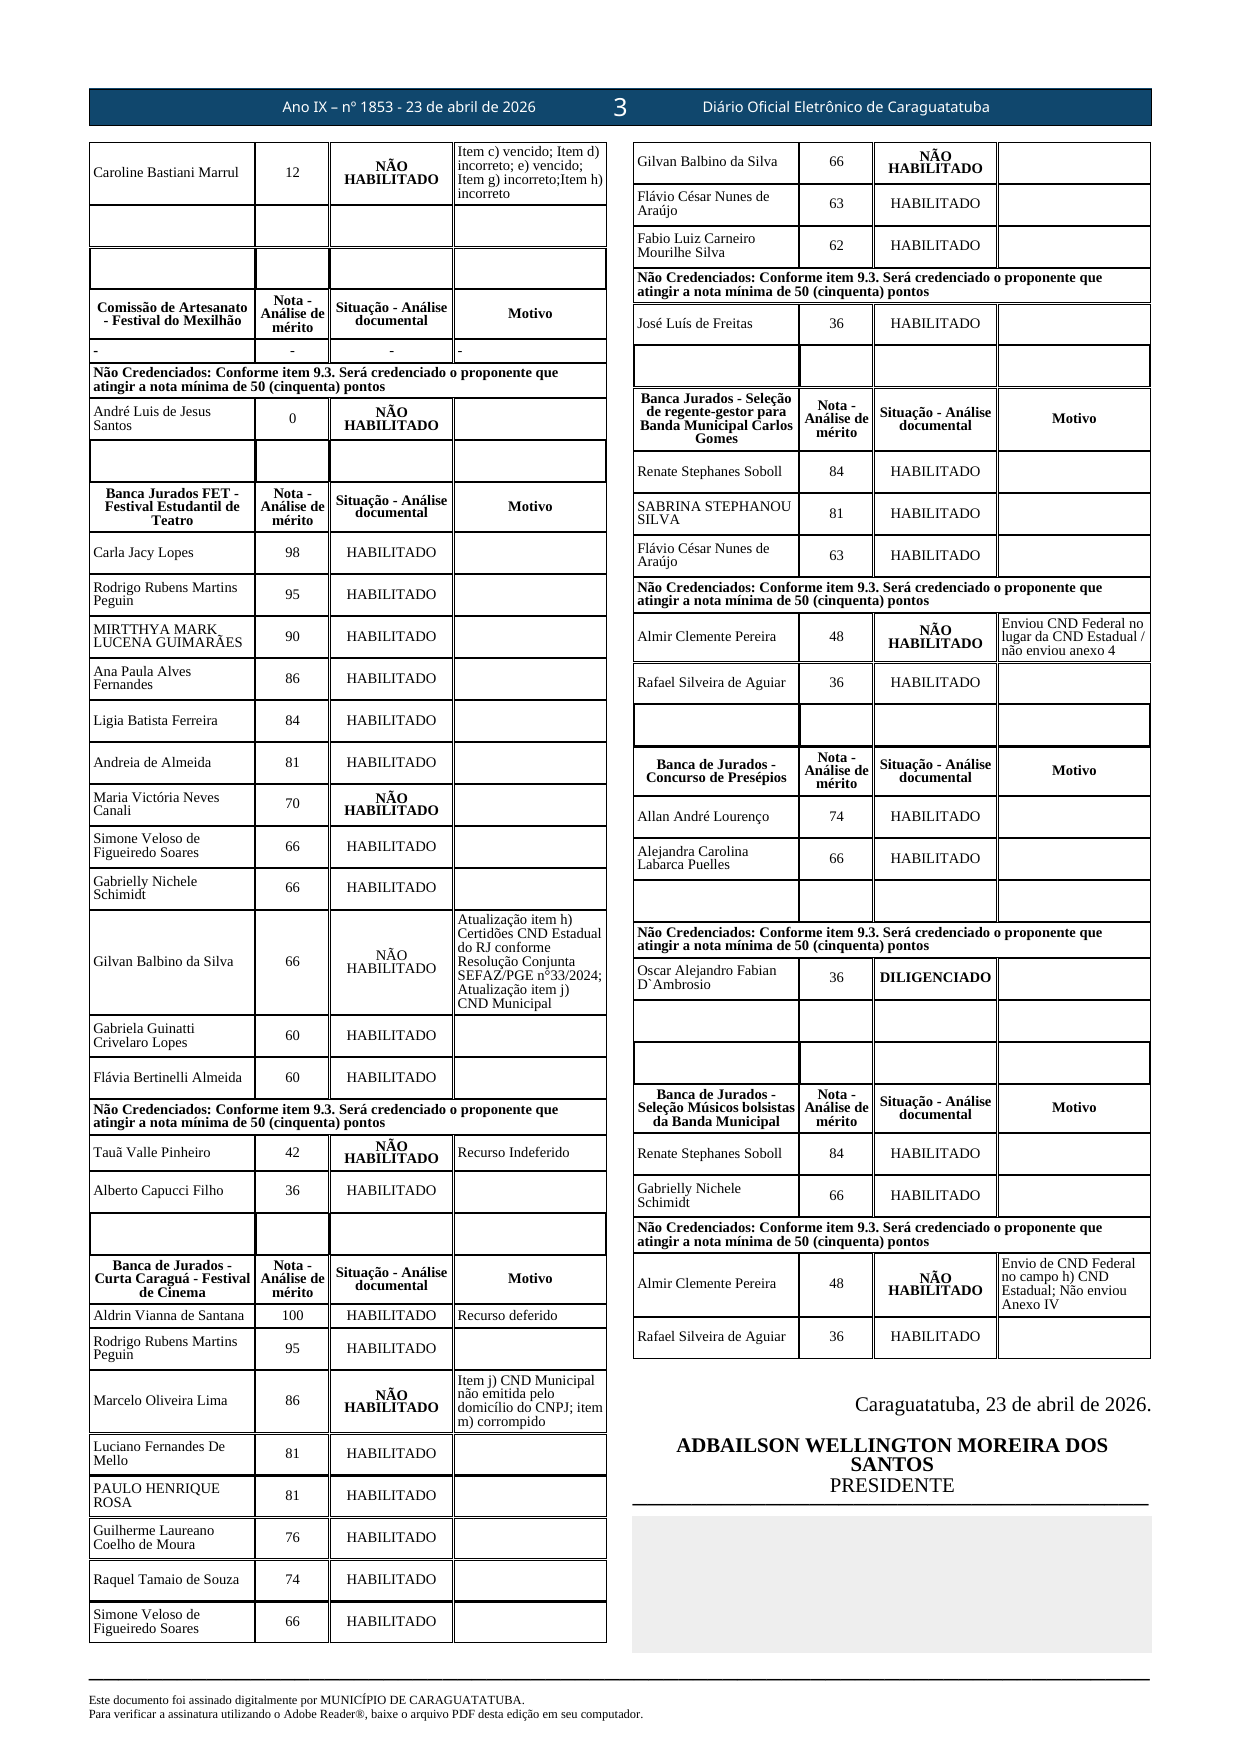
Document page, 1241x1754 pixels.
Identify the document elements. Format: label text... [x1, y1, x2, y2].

table_cell HABILITADO [331, 1519, 452, 1558]
table_cell Situação - Análise documental [875, 748, 996, 795]
table_cell [999, 452, 1150, 492]
table_cell [635, 1043, 798, 1083]
text ADBAILSON WELLINGTON MOREIRA DOS SANTOS [632, 1436, 1152, 1476]
table_cell Motivo [455, 1256, 606, 1303]
table_cell [875, 346, 996, 386]
table_cell [999, 143, 1150, 183]
table_cell Fabio Luiz Carneiro Mourilhe Silva [634, 227, 798, 267]
table_cell Almir Clemente Pereira [634, 1254, 798, 1316]
table_cell [455, 1172, 606, 1212]
table_cell Rodrigo Rubens Martins Peguin [90, 575, 254, 615]
table_cell NÃO HABILITADO [875, 614, 996, 661]
table_cell [455, 1603, 606, 1642]
table_cell [331, 206, 452, 246]
table_cell 81 [256, 743, 328, 783]
table_cell HABILITADO [331, 743, 452, 783]
table_cell Não Credenciados: Conforme item 9.3. Será credenciado o proponente que atingir a nota mínima de 50 (cinquenta) pontos [634, 1218, 1150, 1252]
table_cell Motivo [999, 748, 1150, 795]
table_cell 36 [800, 664, 872, 703]
table_cell Andreia de Almeida [90, 743, 254, 783]
table_cell HABILITADO [331, 533, 452, 573]
table_cell Raquel Tamaio de Souza [90, 1561, 254, 1600]
table_cell Nota - Análise de mérito [256, 290, 328, 338]
table_cell [999, 881, 1150, 921]
table_cell Banca de Jurados - Seleção Músicos bolsistas da Banda Municipal [634, 1085, 798, 1132]
table_cell Motivo [999, 389, 1150, 450]
table_cell Flávio César Nunes de Araújo [634, 185, 798, 225]
table_cell Item c) vencido; Item d) incorreto; e) vencido; Item g) incorreto;Item h) incorreto [455, 143, 606, 204]
table_cell Gilvan Balbino da Silva [90, 911, 254, 1014]
table_cell HABILITADO [331, 1329, 452, 1369]
table_cell [455, 206, 606, 246]
table_cell [455, 533, 606, 573]
table_cell MIRTTHYA MARK LUCENA GUIMARÃES [90, 617, 254, 657]
table_cell José Luís de Freitas [634, 305, 798, 344]
table_cell Aldrin Vianna de Santana [90, 1305, 254, 1327]
table_cell [999, 494, 1150, 534]
table_cell [455, 575, 606, 615]
table_cell HABILITADO [331, 1603, 452, 1642]
table_cell Ligia Batista Ferreira [90, 701, 254, 741]
table_cell HABILITADO [875, 452, 996, 492]
table_cell 95 [256, 575, 328, 615]
table_cell [455, 249, 605, 288]
table_cell Nota - Análise de mérito [256, 483, 328, 531]
table_cell 36 [256, 1172, 328, 1212]
table_cell [91, 441, 254, 481]
table_cell 95 [256, 1329, 328, 1369]
table_cell HABILITADO [875, 227, 996, 267]
table_cell [455, 1214, 605, 1254]
table_cell [875, 881, 996, 921]
table_cell Nota - Análise de mérito [800, 1085, 872, 1132]
table_cell 66 [800, 1176, 872, 1216]
table_cell Recurso Indeferido [455, 1136, 606, 1170]
table_cell André Luis de Jesus Santos [90, 399, 254, 439]
table_cell [455, 659, 606, 699]
table_cell [999, 185, 1150, 225]
table_cell Gabrielly Nichele Schimidt [90, 869, 254, 909]
table_cell Oscar Alejandro Fabian D`Ambrosio [634, 959, 798, 999]
table_cell HABILITADO [875, 797, 996, 837]
table_cell Enviou CND Federal no lugar da CND Estadual / não enviou anexo 4 [999, 614, 1150, 661]
table_cell 48 [800, 1254, 872, 1316]
table_cell HABILITADO [331, 1561, 452, 1600]
table_cell [999, 1043, 1149, 1083]
table_cell PAULO HENRIQUE ROSA [90, 1477, 254, 1516]
table_cell Banca de Jurados - Concurso de Presépios [634, 748, 798, 795]
table_cell Situação - Análise documental [331, 290, 452, 338]
table_cell [455, 701, 606, 741]
table_cell 70 [256, 785, 328, 825]
table_cell 84 [800, 1134, 872, 1174]
table_cell Situação - Análise documental [875, 389, 996, 450]
table_cell [257, 1214, 328, 1254]
table_cell Não Credenciados: Conforme item 9.3. Será credenciado o proponente que atingir a nota mínima de 50 (cinquenta) pontos [634, 269, 1150, 302]
table_cell [455, 1519, 606, 1558]
table_cell [90, 206, 254, 246]
table_cell [455, 399, 606, 439]
table_cell [800, 1001, 872, 1041]
table_cell HABILITADO [331, 827, 452, 867]
table_cell Rafael Silveira de Aguiar [634, 664, 798, 703]
table_cell HABILITADO [875, 1318, 996, 1358]
table_cell Simone Veloso de Figueiredo Soares [90, 1603, 254, 1642]
table_cell HABILITADO [875, 839, 996, 879]
table_cell Simone Veloso de Figueiredo Soares [90, 827, 254, 867]
table_cell 84 [256, 701, 328, 741]
table_cell [999, 959, 1150, 999]
table_cell 66 [800, 839, 872, 879]
table_cell NÃO HABILITADO [875, 1254, 996, 1316]
table_cell SABRINA STEPHANOU SILVA [634, 494, 798, 534]
table_cell HABILITADO [875, 185, 996, 225]
table_cell DILIGENCIADO [875, 959, 996, 999]
table_cell [91, 249, 254, 288]
table_cell NÃO HABILITADO [331, 143, 452, 204]
table_cell 36 [800, 1318, 872, 1358]
table_cell 74 [800, 797, 872, 837]
table_cell HABILITADO [875, 536, 996, 576]
table_cell HABILITADO [331, 1172, 452, 1212]
table_cell [455, 827, 606, 867]
table_cell [256, 206, 328, 246]
table_cell Banca de Jurados - Curta Caraguá - Festival de Cinema [90, 1256, 254, 1303]
table_cell [455, 1329, 606, 1369]
table_cell Motivo [999, 1085, 1150, 1132]
table_cell [634, 1001, 798, 1041]
table_cell Gabrielly Nichele Schimidt [634, 1176, 798, 1216]
table_cell Alejandra Carolina Labarca Puelles [634, 839, 798, 879]
table_cell 81 [800, 494, 872, 534]
table_cell Luciano Fernandes De Mello [90, 1435, 254, 1474]
table_cell [91, 1214, 254, 1254]
table_cell HABILITADO [331, 1305, 452, 1327]
table_cell [875, 1043, 996, 1083]
table_cell NÃO HABILITADO [331, 1371, 452, 1432]
table_cell 60 [256, 1058, 328, 1098]
table_cell 60 [256, 1016, 328, 1056]
table_cell 86 [256, 1371, 328, 1432]
table_cell [331, 1214, 452, 1254]
table_cell 74 [256, 1561, 328, 1600]
table_cell Caroline Bastiani Marrul [90, 143, 254, 204]
table_cell [999, 1318, 1150, 1358]
table_cell [634, 881, 798, 921]
table_cell 36 [800, 305, 872, 344]
table_cell HABILITADO [875, 1176, 996, 1216]
table_cell Rafael Silveira de Aguiar [634, 1318, 798, 1358]
table_cell Situação - Análise documental [331, 483, 452, 531]
table_cell 76 [256, 1519, 328, 1558]
table_cell [999, 705, 1149, 745]
table_cell [257, 441, 328, 481]
table_cell 12 [256, 143, 328, 204]
table_cell [875, 1001, 996, 1041]
table_cell 66 [256, 869, 328, 909]
table_cell [635, 705, 798, 745]
table_cell HABILITADO [331, 869, 452, 909]
table_cell HABILITADO [875, 664, 996, 703]
table_cell [455, 869, 606, 909]
table_cell [999, 536, 1150, 576]
table_cell Ana Paula Alves Fernandes [90, 659, 254, 699]
table_cell [331, 441, 452, 481]
table_cell Motivo [455, 483, 606, 531]
table_cell Carla Jacy Lopes [90, 533, 254, 573]
table_cell [455, 1058, 606, 1098]
table_cell [331, 249, 452, 288]
table_cell [635, 346, 798, 386]
table_cell [999, 1176, 1150, 1216]
table_cell HABILITADO [331, 1435, 452, 1474]
table_cell [801, 346, 872, 386]
table_cell Banca Jurados - Seleção de regente-gestor para Banda Municipal Carlos Gomes [634, 389, 798, 450]
table_cell NÃO HABILITADO [331, 911, 452, 1014]
table_cell [999, 305, 1150, 344]
table_cell 90 [256, 617, 328, 657]
table_cell Item j) CND Municipal não emitida pelo domicílio do CNPJ; item m) corrompido [455, 1371, 606, 1432]
text ─────────────────────────────────── [632, 1496, 1152, 1516]
text PRESIDENTE [632, 1476, 1152, 1496]
table_cell - [256, 340, 328, 362]
table_cell Flávia Bertinelli Almeida [90, 1058, 254, 1098]
table_cell Gilvan Balbino da Silva [634, 143, 798, 183]
table_cell 42 [256, 1136, 328, 1170]
table_cell HABILITADO [331, 701, 452, 741]
table_cell Nota - Análise de mérito [800, 748, 872, 795]
table_cell Situação - Análise documental [331, 1256, 452, 1303]
table_cell Gabriela Guinatti Crivelaro Lopes [90, 1016, 254, 1056]
text Caraguatatuba, 23 de abril de 2026. [632, 1396, 1152, 1416]
table_cell HABILITADO [331, 617, 452, 657]
table_cell [999, 346, 1149, 386]
table_cell Recurso deferido [455, 1305, 606, 1327]
table_cell NÃO HABILITADO [331, 1136, 452, 1170]
table_cell [455, 743, 606, 783]
table_cell Atualização item h) Certidões CND Estadual do RJ conforme Resolução Conjunta SEFAZ/PGE n°33/2024; Atualização item j) CND Municipal [455, 911, 606, 1014]
table_cell [455, 1477, 606, 1516]
table_cell [801, 1043, 872, 1083]
table_cell Renate Stephanes Soboll [634, 452, 798, 492]
table_cell Allan André Lourenço [634, 797, 798, 837]
table_cell [999, 664, 1150, 703]
table_cell [801, 705, 872, 745]
table_cell Maria Victória Neves Canali [90, 785, 254, 825]
table_cell 66 [256, 1603, 328, 1642]
table_cell HABILITADO [875, 1134, 996, 1174]
table_cell [257, 249, 328, 288]
table_cell HABILITADO [331, 575, 452, 615]
table_cell [999, 797, 1150, 837]
table_cell Almir Clemente Pereira [634, 614, 798, 661]
table_cell HABILITADO [875, 494, 996, 534]
table_cell Comissão de Artesanato - Festival do Mexilhão [90, 290, 254, 338]
table_cell [999, 1001, 1150, 1041]
table_cell HABILITADO [875, 305, 996, 344]
table_cell 100 [256, 1305, 328, 1327]
table_cell Não Credenciados: Conforme item 9.3. Será credenciado o proponente que atingir a nota mínima de 50 (cinquenta) pontos [634, 923, 1150, 957]
table_cell - [455, 340, 606, 362]
table_cell [455, 785, 606, 825]
table_cell [999, 227, 1150, 267]
table_cell [999, 839, 1150, 879]
table_cell 63 [800, 185, 872, 225]
table_cell [455, 1016, 606, 1056]
table_cell 0 [256, 399, 328, 439]
table_cell Não Credenciados: Conforme item 9.3. Será credenciado o proponente que atingir a nota mínima de 50 (cinquenta) pontos [90, 1100, 606, 1134]
table_cell Não Credenciados: Conforme item 9.3. Será credenciado o proponente que atingir a nota mínima de 50 (cinquenta) pontos [634, 578, 1150, 612]
table_cell NÃO HABILITADO [331, 399, 452, 439]
table_cell 66 [800, 143, 872, 183]
table_cell Flávio César Nunes de Araújo [634, 536, 798, 576]
table_cell - [331, 340, 452, 362]
table_cell Situação - Análise documental [875, 1085, 996, 1132]
table_cell [455, 441, 605, 481]
table_cell HABILITADO [331, 1477, 452, 1516]
table_cell 84 [800, 452, 872, 492]
table_cell [455, 617, 606, 657]
table_cell Não Credenciados: Conforme item 9.3. Será credenciado o proponente que atingir a nota mínima de 50 (cinquenta) pontos [90, 364, 606, 397]
table_cell Motivo [455, 290, 606, 338]
table_cell NÃO HABILITADO [331, 785, 452, 825]
table_cell 66 [256, 911, 328, 1014]
table_cell 36 [800, 959, 872, 999]
table_cell 48 [800, 614, 872, 661]
table_cell - [90, 340, 254, 362]
table_cell [455, 1435, 606, 1474]
table_cell [875, 705, 996, 745]
table_cell [455, 1561, 606, 1600]
table_cell 63 [800, 536, 872, 576]
table_cell 98 [256, 533, 328, 573]
table_cell HABILITADO [331, 659, 452, 699]
table_cell 66 [256, 827, 328, 867]
table_cell Renate Stephanes Soboll [634, 1134, 798, 1174]
table_cell [999, 1134, 1150, 1174]
table_cell Rodrigo Rubens Martins Peguin [90, 1329, 254, 1369]
table_cell 86 [256, 659, 328, 699]
table_cell 81 [256, 1477, 328, 1516]
table_cell Marcelo Oliveira Lima [90, 1371, 254, 1432]
table_cell HABILITADO [331, 1058, 452, 1098]
table_cell [800, 881, 872, 921]
table_cell Alberto Capucci Filho [90, 1172, 254, 1212]
table_cell 62 [800, 227, 872, 267]
table_cell Banca Jurados FET - Festival Estudantil de Teatro [90, 483, 254, 531]
table_cell Nota - Análise de mérito [800, 389, 872, 450]
table_cell Nota - Análise de mérito [256, 1256, 328, 1303]
table_cell Guilherme Laureano Coelho de Moura [90, 1519, 254, 1558]
table_cell Envio de CND Federal no campo h) CND Estadual; Não enviou Anexo IV [999, 1254, 1150, 1316]
table_cell HABILITADO [331, 1016, 452, 1056]
table_cell 81 [256, 1435, 328, 1474]
table_cell Tauã Valle Pinheiro [90, 1136, 254, 1170]
table_cell NÃO HABILITADO [875, 143, 996, 183]
